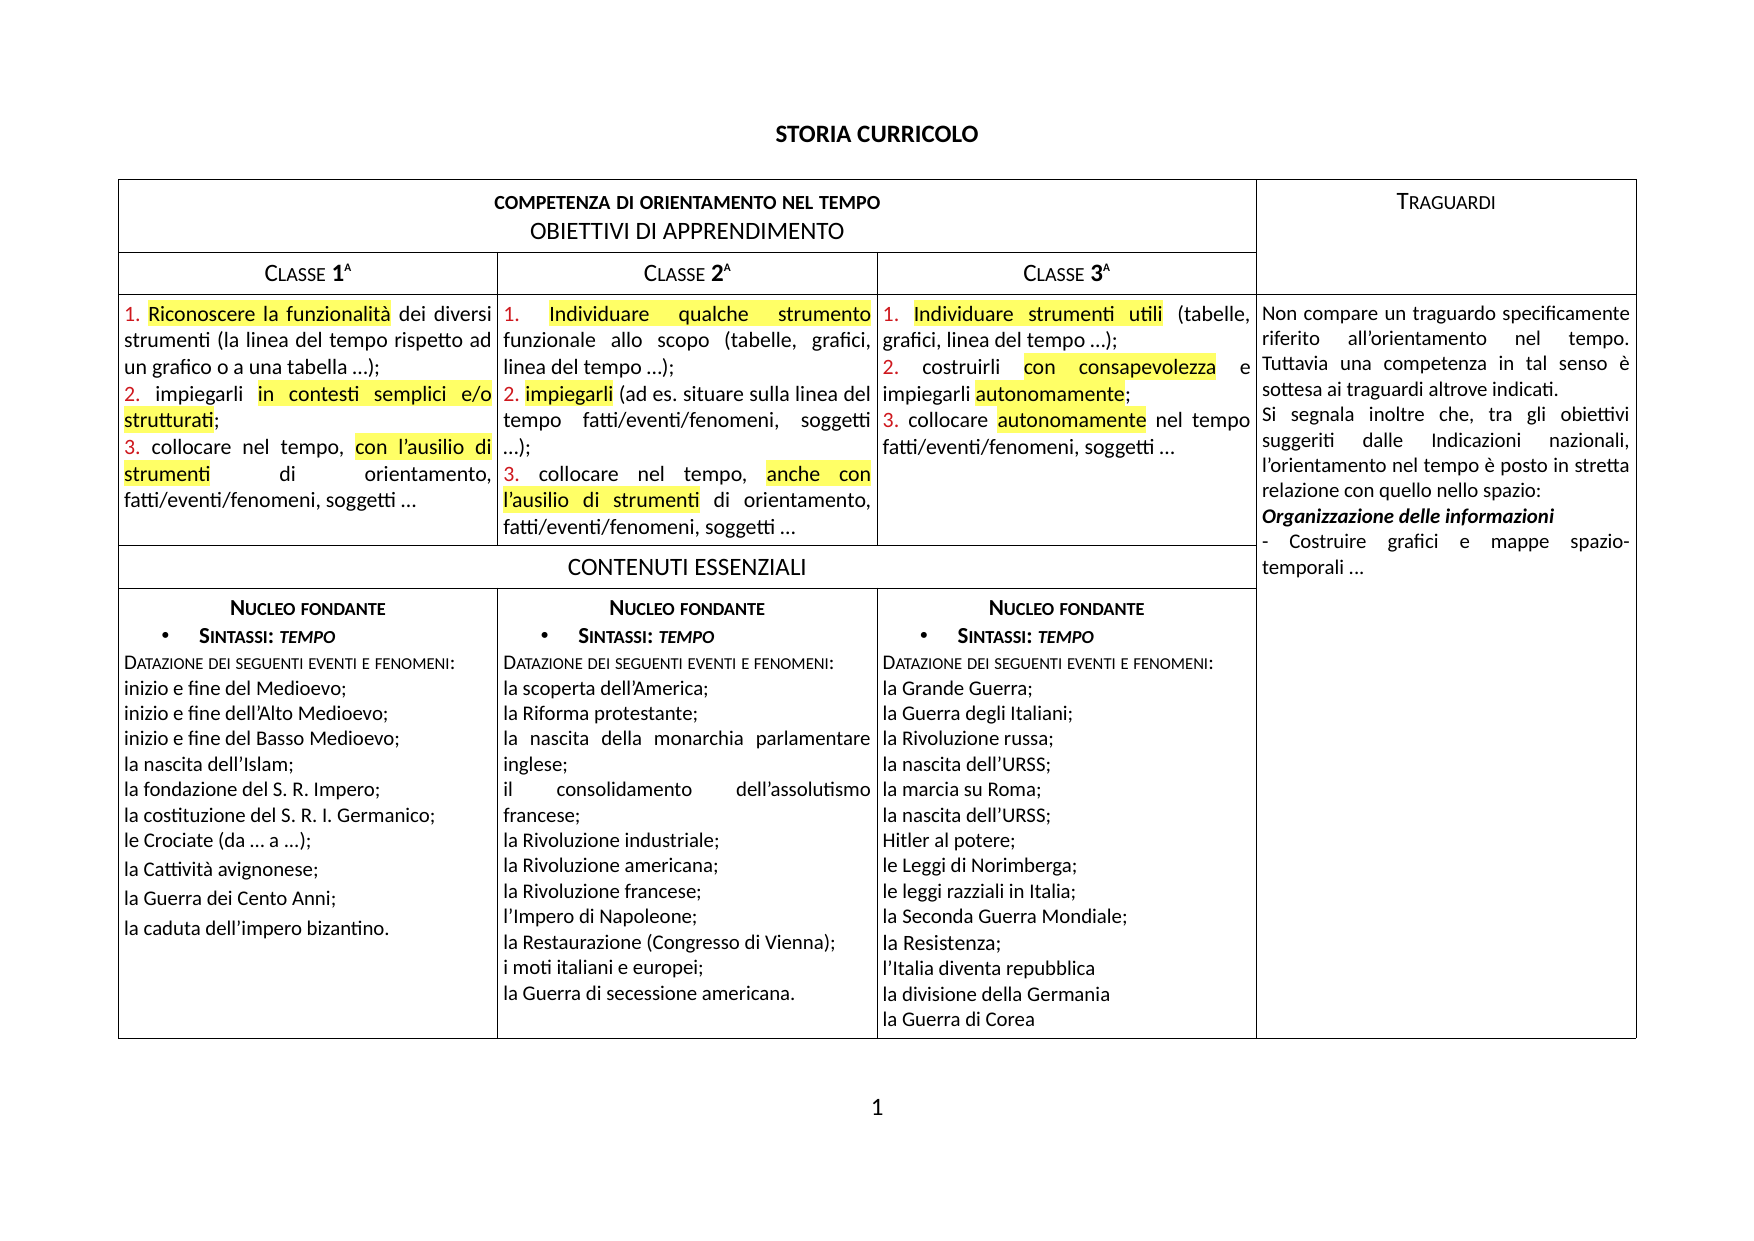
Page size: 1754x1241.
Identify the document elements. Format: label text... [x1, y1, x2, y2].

table_cell Non compare un traguardo specificamente riferito all’orientamento nel tempo. Tuttavia una competenza in tal senso è sottesa ai traguardi altrove indicati. Si segnala inoltre che, tra gli obiettivi suggeriti dalle Indicazioni nazionali, l’orientamento nel tempo è posto in stretta relazione con quello nello spazio: Organizzazione delle informazioni - Costruire grafici e mappe spazio-temporali ... [1257, 295, 1636, 1038]
table_cell Nucleo fondante Sintassi: tempo Datazione dei seguenti eventi e fenomeni: la Grande Guerra; la Guerra degli Italiani; la Rivoluzione russa; la nascita dell’URSS; la marcia su Roma; la nascita dell’URSS; Hitler al potere; le Leggi di Norimberga; le leggi razziali in Italia; la Seconda Guerra Mondiale; la Resistenza; l’Italia diventa repubblica la divisione della Germania la Guerra di Corea [878, 589, 1256, 1038]
table_cell Nucleo fondante Sintassi: tempo Datazione dei seguenti eventi e fenomeni: inizio e fine del Medioevo; inizio e fine dell’Alto Medioevo; inizio e fine del Basso Medioevo; la nascita dell’Islam; la fondazione del S. R. Impero; la costituzione del S. R. I. Germanico; le Crociate (da … a ...); la Cattività avignonese; la Guerra dei Cento Anni; la caduta dell’impero bizantino. [119, 589, 497, 1038]
table_cell Contenuti essenziali [119, 546, 1256, 587]
table_cell 1. Individuare qualche strumento funzionale allo scopo (tabelle, grafici, linea del tempo …); 2. impiegarli (ad es. situare sulla linea del tempo fatti/eventi/fenomeni, soggetti …); 3. collocare nel tempo, anche con l’ausilio di strumenti di orientamento, fatti/eventi/fenomeni, soggetti … [498, 295, 877, 545]
table_cell Nucleo fondante Sintassi: tempo Datazione dei seguenti eventi e fenomeni: la scoperta dell’America; la Riforma protestante; la nascita della monarchia parlamentare inglese; il consolidamento dell’assolutismo francese; la Rivoluzione industriale; la Rivoluzione americana; la Rivoluzione francese; l’Impero di Napoleone; la Restaurazione (Congresso di Vienna); i moti italiani e europei; la Guerra di secessione americana. [498, 589, 877, 1038]
table_cell Classe 3a [878, 253, 1256, 294]
table_cell 1. Riconoscere la funzionalità dei diversi strumenti (la linea del tempo rispetto ad un grafico o a una tabella …); 2. impiegarli in contesti semplici e/o strutturati; 3. collocare nel tempo, con l’ausilio di strumenti di orientamento, fatti/eventi/fenomeni, soggetti … [119, 295, 497, 545]
table_header Traguardi [1257, 180, 1636, 294]
text Storia curricolo [118, 118, 1636, 149]
table_cell Classe 2a [498, 253, 877, 294]
table_cell Classe 1a [119, 253, 497, 294]
table_cell 1. Individuare strumenti utili (tabelle, grafici, linea del tempo …); 2. costruirli con consapevolezza e impiegarli autonomamente; 3. collocare autonomamente nel tempo fatti/eventi/fenomeni, soggetti … [878, 295, 1256, 545]
table_header competenza di orientamento nel tempo Obiettivi di apprendimento [119, 180, 1256, 252]
